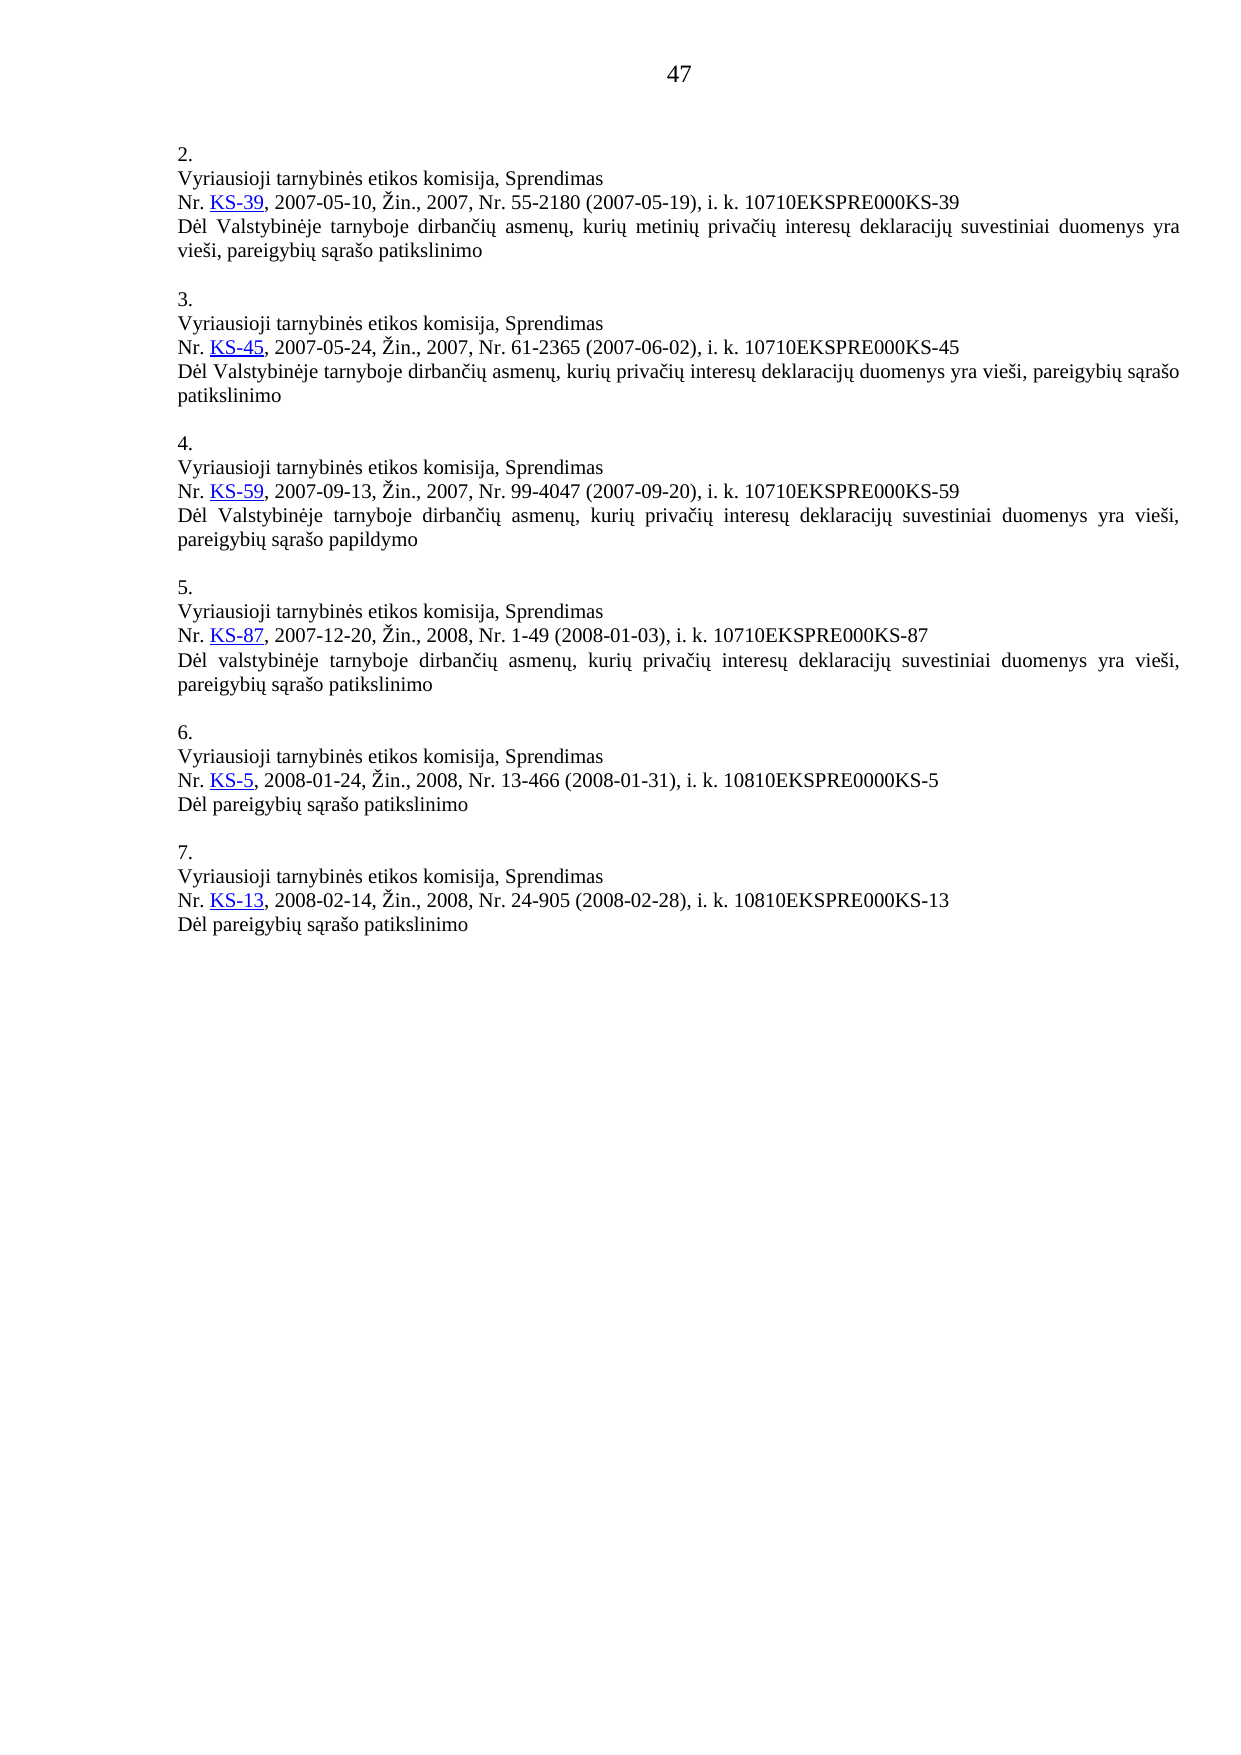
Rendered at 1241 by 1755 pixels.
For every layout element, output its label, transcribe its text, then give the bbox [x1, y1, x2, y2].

text Vyriausioji tarnybinės etikos komisija, Sprendimas [177, 599, 1181, 623]
text Nr. KS-13, 2008-02-14, Žin., 2008, Nr. 24-905 (2008-02-28), i. k. 10810EKSPRE000KS-13 [177, 888, 1181, 912]
text 7. [177, 840, 1181, 864]
text Dėl pareigybių sąrašo patikslinimo [177, 792, 1181, 816]
text 6. [177, 720, 1181, 744]
text Nr. KS-87, 2007-12-20, Žin., 2008, Nr. 1-49 (2008-01-03), i. k. 10710EKSPRE000KS-87 [177, 623, 1181, 647]
text 4. [177, 431, 1181, 455]
text Vyriausioji tarnybinės etikos komisija, Sprendimas [177, 744, 1181, 768]
text Vyriausioji tarnybinės etikos komisija, Sprendimas [177, 455, 1181, 479]
text Dėl Valstybinėje tarnyboje dirbančių asmenų, kurių privačių interesų deklaracijų duomenys yra vieši, pareigybių sąrašo patikslinimo [177, 359, 1181, 407]
text Nr. KS-45, 2007-05-24, Žin., 2007, Nr. 61-2365 (2007-06-02), i. k. 10710EKSPRE000KS-45 [177, 335, 1181, 359]
text Dėl Valstybinėje tarnyboje dirbančių asmenų, kurių privačių interesų deklaracijų suvestiniai duomenys yra vieši, pareigybių sąrašo papildymo [177, 503, 1181, 551]
text Nr. KS-59, 2007-09-13, Žin., 2007, Nr. 99-4047 (2007-09-20), i. k. 10710EKSPRE000KS-59 [177, 479, 1181, 503]
text Vyriausioji tarnybinės etikos komisija, Sprendimas [177, 864, 1181, 888]
text 5. [177, 575, 1181, 599]
text Nr. KS-5, 2008-01-24, Žin., 2008, Nr. 13-466 (2008-01-31), i. k. 10810EKSPRE0000KS-5 [177, 768, 1181, 792]
text Dėl Valstybinėje tarnyboje dirbančių asmenų, kurių metinių privačių interesų deklaracijų suvestiniai duomenys yra vieši, pareigybių sąrašo patikslinimo [177, 214, 1181, 262]
text 2. [177, 142, 1181, 166]
text Vyriausioji tarnybinės etikos komisija, Sprendimas [177, 311, 1181, 335]
text Nr. KS-39, 2007-05-10, Žin., 2007, Nr. 55-2180 (2007-05-19), i. k. 10710EKSPRE000KS-39 [177, 190, 1181, 214]
text Dėl valstybinėje tarnyboje dirbančių asmenų, kurių privačių interesų deklaracijų suvestiniai duomenys yra vieši, pareigybių sąrašo patikslinimo [177, 647, 1181, 696]
text Dėl pareigybių sąrašo patikslinimo [177, 912, 1181, 936]
text Vyriausioji tarnybinės etikos komisija, Sprendimas [177, 166, 1181, 190]
text 3. [177, 287, 1181, 311]
